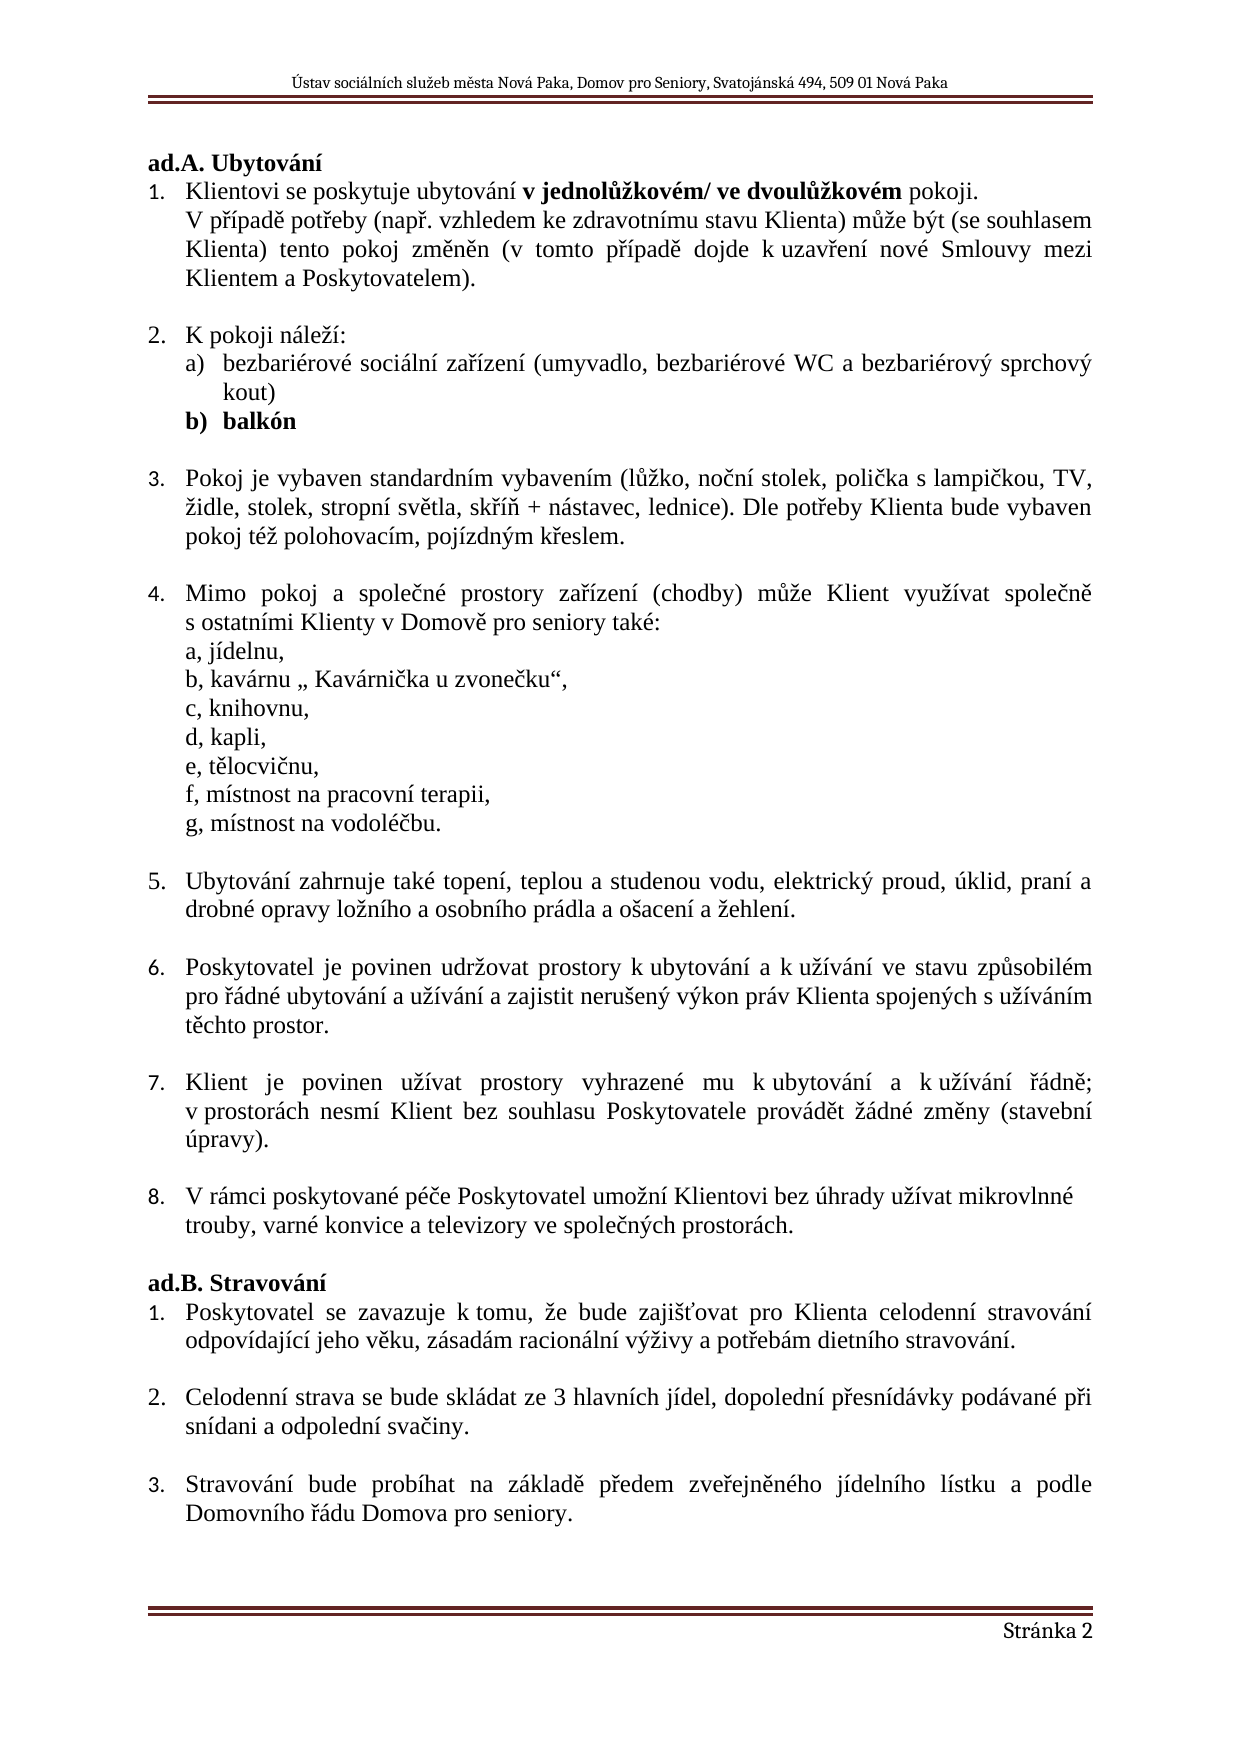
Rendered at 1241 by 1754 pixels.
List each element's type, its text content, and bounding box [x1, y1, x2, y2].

list Poskytovatel se zavazuje k tomu, že bude zajišťovat pro Klienta celodenní stravování odpovídající jeho věku, zásadám racionální výživy a potřebám dietního stravování. [148, 1297, 1093, 1354]
list Mimo pokoj a společné prostory zařízení (chodby) může Klient využívat společně s ostatními Klienty v Domově pro seniory také: [148, 578, 1093, 636]
list Ubytování zahrnuje také topení, teplou a studenou vodu, elektrický proud, úklid, praní a drobné opravy ložního a osobního prádla a ošacení a žehlení. [148, 866, 1093, 923]
text e, tělocvičnu, [185, 751, 1093, 779]
list Klient je povinen užívat prostory vyhrazené mu k ubytování a k užívání řádně; v prostorách nesmí Klient bez souhlasu Poskytovatele provádět žádné změny (stavební úpravy). [148, 1067, 1093, 1153]
list bezbariérové sociální zařízení (umyvadlo, bezbariérové WC a bezbariérový sprchový kout) [185, 348, 1093, 406]
list K pokoji náleží: [148, 320, 1093, 348]
text V případě potřeby (např. vzhledem ke zdravotnímu stavu Klienta) může být (se souhlasem Klienta) tento pokoj změněn (v tomto případě dojde k uzavření nové Smlouvy mezi Klientem a Poskytovatelem). [185, 205, 1093, 292]
text ad.A. Ubytování [148, 148, 1093, 176]
list Poskytovatel je povinen udržovat prostory k ubytování a k užívání ve stavu způsobilém pro řádné ubytování a užívání a zajistit nerušený výkon práv Klienta spojených s užíváním těchto prostor. [148, 952, 1093, 1039]
list balkón [185, 406, 1093, 435]
text d, kapli, [185, 722, 1093, 751]
list Pokoj je vybaven standardním vybavením (lůžko, noční stolek, polička s lampičkou, TV, židle, stolek, stropní světla, skříň + nástavec, lednice). Dle potřeby Klienta bude vybaven pokoj též polohovacím, pojízdným křeslem. [148, 463, 1093, 550]
text c, knihovnu, [185, 693, 1093, 722]
list V rámci poskytované péče Poskytovatel umožní Klientovi bez úhrady užívat mikrovlnné [148, 1181, 1093, 1210]
text ad.B. Stravování [148, 1268, 1093, 1297]
text b, kavárnu „ Kavárnička u zvonečku“, [185, 664, 1093, 693]
list Celodenní strava se bude skládat ze 3 hlavních jídel, dopolední přesnídávky podávané při snídani a odpolední svačiny. [148, 1382, 1093, 1440]
text f, místnost na pracovní terapii, [185, 779, 1093, 808]
text a, jídelnu, [185, 636, 1093, 664]
list Klientovi se poskytuje ubytování v jednolůžkovém/ ve dvoulůžkovém pokoji. [148, 176, 1093, 205]
list Stravování bude probíhat na základě předem zveřejněného jídelního lístku a podle Domovního řádu Domova pro seniory. [148, 1469, 1093, 1526]
text g, místnost na vodoléčbu. [185, 808, 1093, 837]
text trouby, varné konvice a televizory ve společných prostorách. [148, 1210, 1093, 1239]
